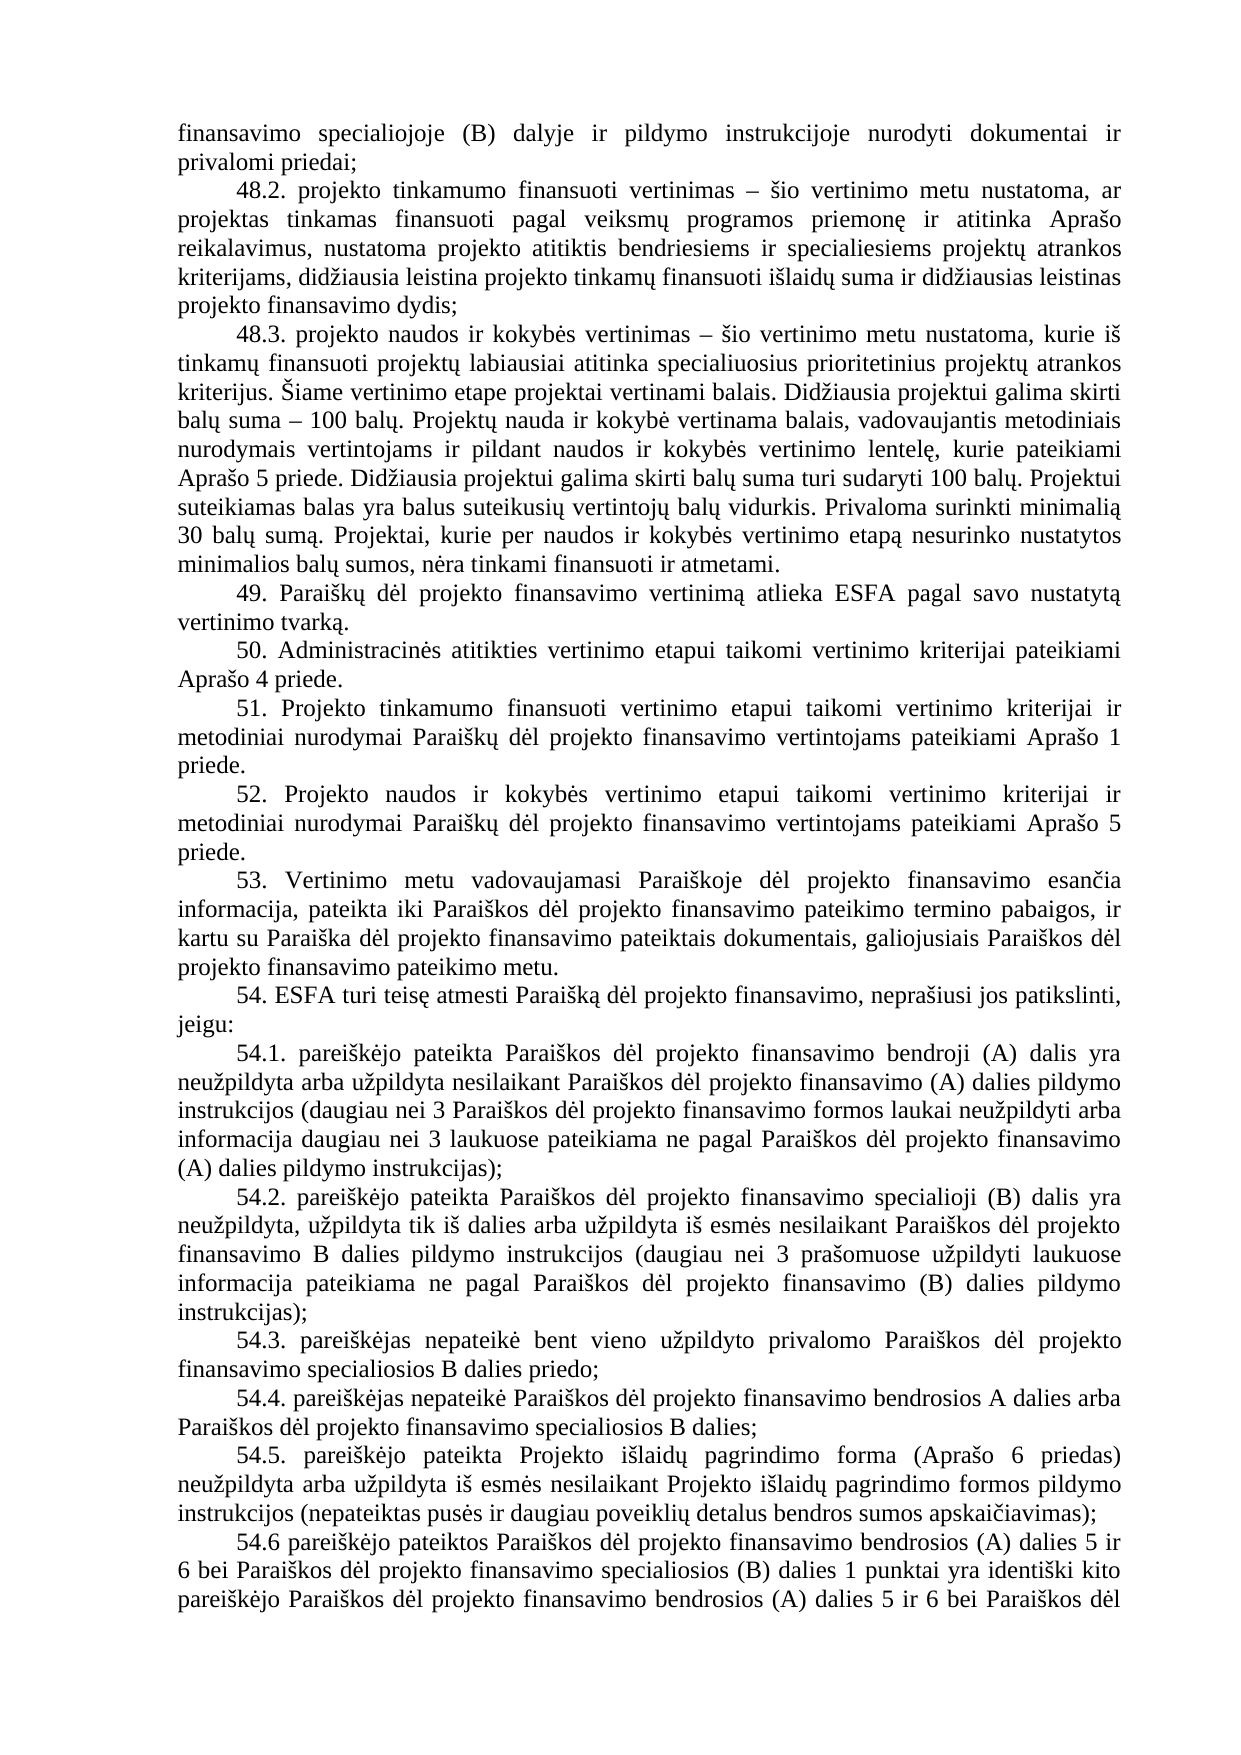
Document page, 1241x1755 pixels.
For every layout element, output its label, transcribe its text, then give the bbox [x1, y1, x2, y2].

text 54.4. pareiškėjas nepateikė Paraiškos dėl projekto finansavimo bendrosios A dalies arba Paraiškos dėl projekto finansavimo specialiosios B dalies; [177, 1383, 1122, 1441]
text 54.1. pareiškėjo pateikta Paraiškos dėl projekto finansavimo bendroji (A) dalis yra neužpildyta arba užpildyta nesilaikant Paraiškos dėl projekto finansavimo (A) dalies pildymo instrukcijos (daugiau nei 3 Paraiškos dėl projekto finansavimo formos laukai neužpildyti arba informacija daugiau nei 3 laukuose pateikiama ne pagal Paraiškos dėl projekto finansavimo (A) dalies pildymo instrukcijas); [177, 1038, 1122, 1182]
text 54. ESFA turi teisę atmesti Paraišką dėl projekto finansavimo, neprašiusi jos patikslinti, jeigu: [177, 981, 1122, 1038]
text 54.6 pareiškėjo pateiktos Paraiškos dėl projekto finansavimo bendrosios (A) dalies 5 ir 6 bei Paraiškos dėl projekto finansavimo specialiosios (B) dalies 1 punktai yra identiški kito pareiškėjo Paraiškos dėl projekto finansavimo bendrosios (A) dalies 5 ir 6 bei Paraiškos dėl [177, 1527, 1122, 1613]
text 51. Projekto tinkamumo finansuoti vertinimo etapui taikomi vertinimo kriterijai ir metodiniai nurodymai Paraiškų dėl projekto finansavimo vertintojams pateikiami Aprašo 1 priede. [177, 693, 1122, 779]
text 48.3. projekto naudos ir kokybės vertinimas – šio vertinimo metu nustatoma, kurie iš tinkamų finansuoti projektų labiausiai atitinka specialiuosius prioritetinius projektų atrankos kriterijus. Šiame vertinimo etape projektai vertinami balais. Didžiausia projektui galima skirti balų suma – 100 balų. Projektų nauda ir kokybė vertinama balais, vadovaujantis metodiniais nurodymais vertintojams ir pildant naudos ir kokybės vertinimo lentelę, kurie pateikiami Aprašo 5 priede. Didžiausia projektui galima skirti balų suma turi sudaryti 100 balų. Projektui suteikiamas balas yra balus suteikusių vertintojų balų vidurkis. Privaloma surinkti minimalią 30 balų sumą. Projektai, kurie per naudos ir kokybės vertinimo etapą nesurinko nustatytos minimalios balų sumos, nėra tinkami finansuoti ir atmetami. [177, 319, 1122, 578]
text 50. Administracinės atitikties vertinimo etapui taikomi vertinimo kriterijai pateikiami Aprašo 4 priede. [177, 636, 1122, 693]
text 54.2. pareiškėjo pateikta Paraiškos dėl projekto finansavimo specialioji (B) dalis yra neužpildyta, užpildyta tik iš dalies arba užpildyta iš esmės nesilaikant Paraiškos dėl projekto finansavimo B dalies pildymo instrukcijos (daugiau nei 3 prašomuose užpildyti laukuose informacija pateikiama ne pagal Paraiškos dėl projekto finansavimo (B) dalies pildymo instrukcijas); [177, 1182, 1122, 1326]
text 48.2. projekto tinkamumo finansuoti vertinimas – šio vertinimo metu nustatoma, ar projektas tinkamas finansuoti pagal veiksmų programos priemonę ir atitinka Aprašo reikalavimus, nustatoma projekto atitiktis bendriesiems ir specialiesiems projektų atrankos kriterijams, didžiausia leistina projekto tinkamų finansuoti išlaidų suma ir didžiausias leistinas projekto finansavimo dydis; [177, 176, 1122, 319]
text 54.5. pareiškėjo pateikta Projekto išlaidų pagrindimo forma (Aprašo 6 priedas) neužpildyta arba užpildyta iš esmės nesilaikant Projekto išlaidų pagrindimo formos pildymo instrukcijos (nepateiktas pusės ir daugiau poveiklių detalus bendros sumos apskaičiavimas); [177, 1441, 1122, 1527]
text finansavimo specialiojoje (B) dalyje ir pildymo instrukcijoje nurodyti dokumentai ir privalomi priedai; [177, 118, 1122, 176]
text 49. Paraiškų dėl projekto finansavimo vertinimą atlieka ESFA pagal savo nustatytą vertinimo tvarką. [177, 578, 1122, 636]
text 54.3. pareiškėjas nepateikė bent vieno užpildyto privalomo Paraiškos dėl projekto finansavimo specialiosios B dalies priedo; [177, 1326, 1122, 1383]
text 52. Projekto naudos ir kokybės vertinimo etapui taikomi vertinimo kriterijai ir metodiniai nurodymai Paraiškų dėl projekto finansavimo vertintojams pateikiami Aprašo 5 priede. [177, 779, 1122, 866]
text 53. Vertinimo metu vadovaujamasi Paraiškoje dėl projekto finansavimo esančia informacija, pateikta iki Paraiškos dėl projekto finansavimo pateikimo termino pabaigos, ir kartu su Paraiška dėl projekto finansavimo pateiktais dokumentais, galiojusiais Paraiškos dėl projekto finansavimo pateikimo metu. [177, 866, 1122, 981]
